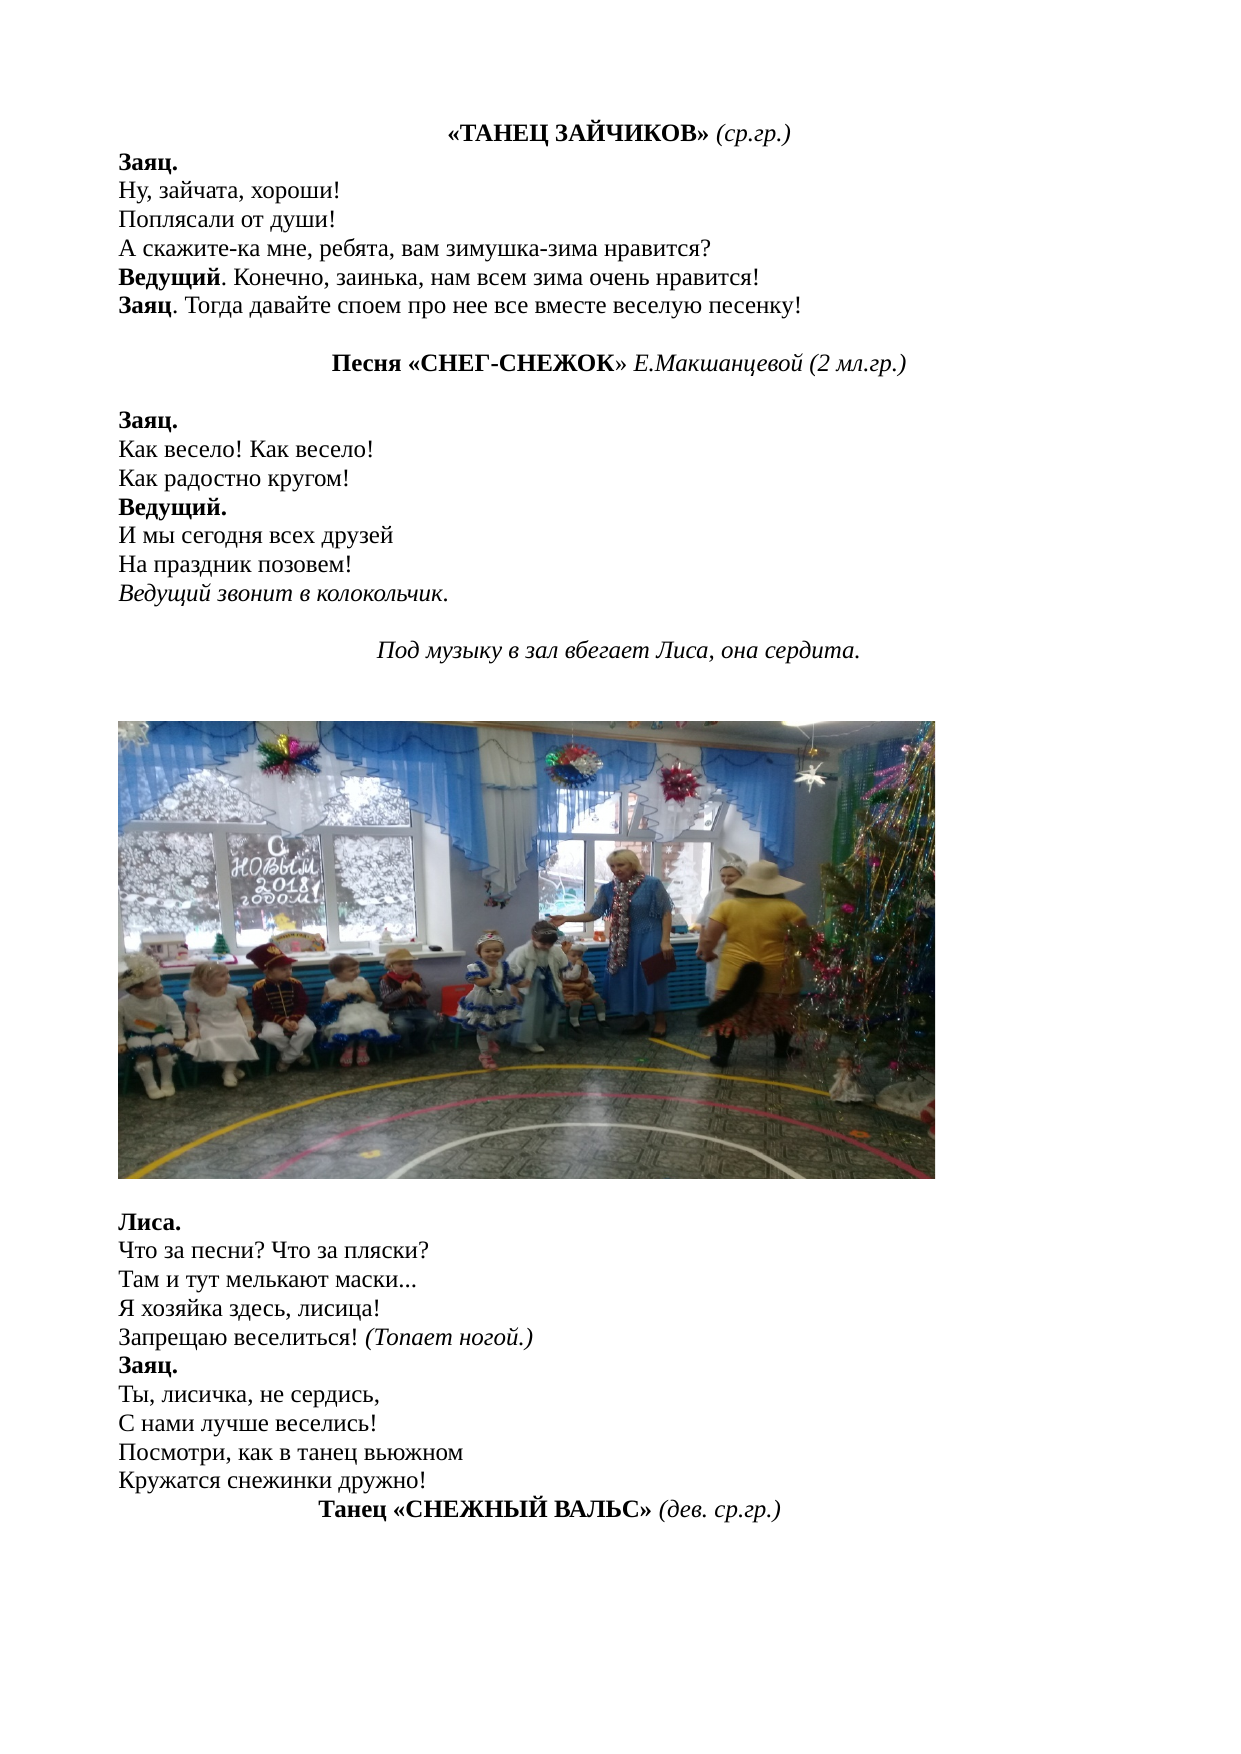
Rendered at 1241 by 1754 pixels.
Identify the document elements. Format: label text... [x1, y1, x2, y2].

text Поплясали от души! [118, 204, 1122, 233]
text Как весело! Как весело! [118, 434, 1122, 463]
text Ну, зайчата, хороши! [118, 176, 1122, 204]
text Заяц. [118, 406, 1122, 434]
text Ведущий. Конечно, заинька, нам всем зима очень нравится! [118, 262, 1122, 291]
text Заяц. Тогда давайте споем про нее все вместе веселую песенку! [118, 291, 1122, 319]
text Я хозяйка здесь, лисица! [118, 1293, 1122, 1322]
text Что за песни? Что за пляски? [118, 1236, 1122, 1264]
text Танец «СНЕЖНЫЙ ВАЛЬС» (дев. ср.гр.) [118, 1494, 1122, 1523]
text С нами лучше веселись! [118, 1408, 1122, 1437]
text Запрещаю веселиться! (Топает ногой.) [118, 1322, 1122, 1351]
text Как радостно кругом! [118, 463, 1122, 492]
text Заяц. [118, 1351, 1122, 1379]
text Ведущий звонит в колокольчик. [118, 578, 1122, 607]
text Заяц. [118, 147, 1122, 176]
text Под музыку в зал вбегает Лиса, она сердита. [118, 636, 1122, 664]
text Песня «СНЕГ-СНЕЖОК» Е.Макшанцевой (2 мл.гр.) [118, 348, 1122, 377]
text Ты, лисичка, не сердись, [118, 1379, 1122, 1408]
text На праздник позовем! [118, 549, 1122, 578]
text Ведущий. [118, 492, 1122, 521]
picture [118, 721, 936, 1179]
text «ТАНЕЦ ЗАЙЧИКОВ» (ср.гр.) [118, 118, 1122, 147]
text Лиса. [118, 1207, 1122, 1236]
text Кружатся снежинки дружно! [118, 1466, 1122, 1494]
text А скажите-ка мне, ребята, вам зимушка-зима нравится? [118, 233, 1122, 262]
text Посмотри, как в танец вьюжном [118, 1437, 1122, 1466]
text Там и тут мелькают маски... [118, 1264, 1122, 1293]
text И мы сегодня всех друзей [118, 521, 1122, 549]
